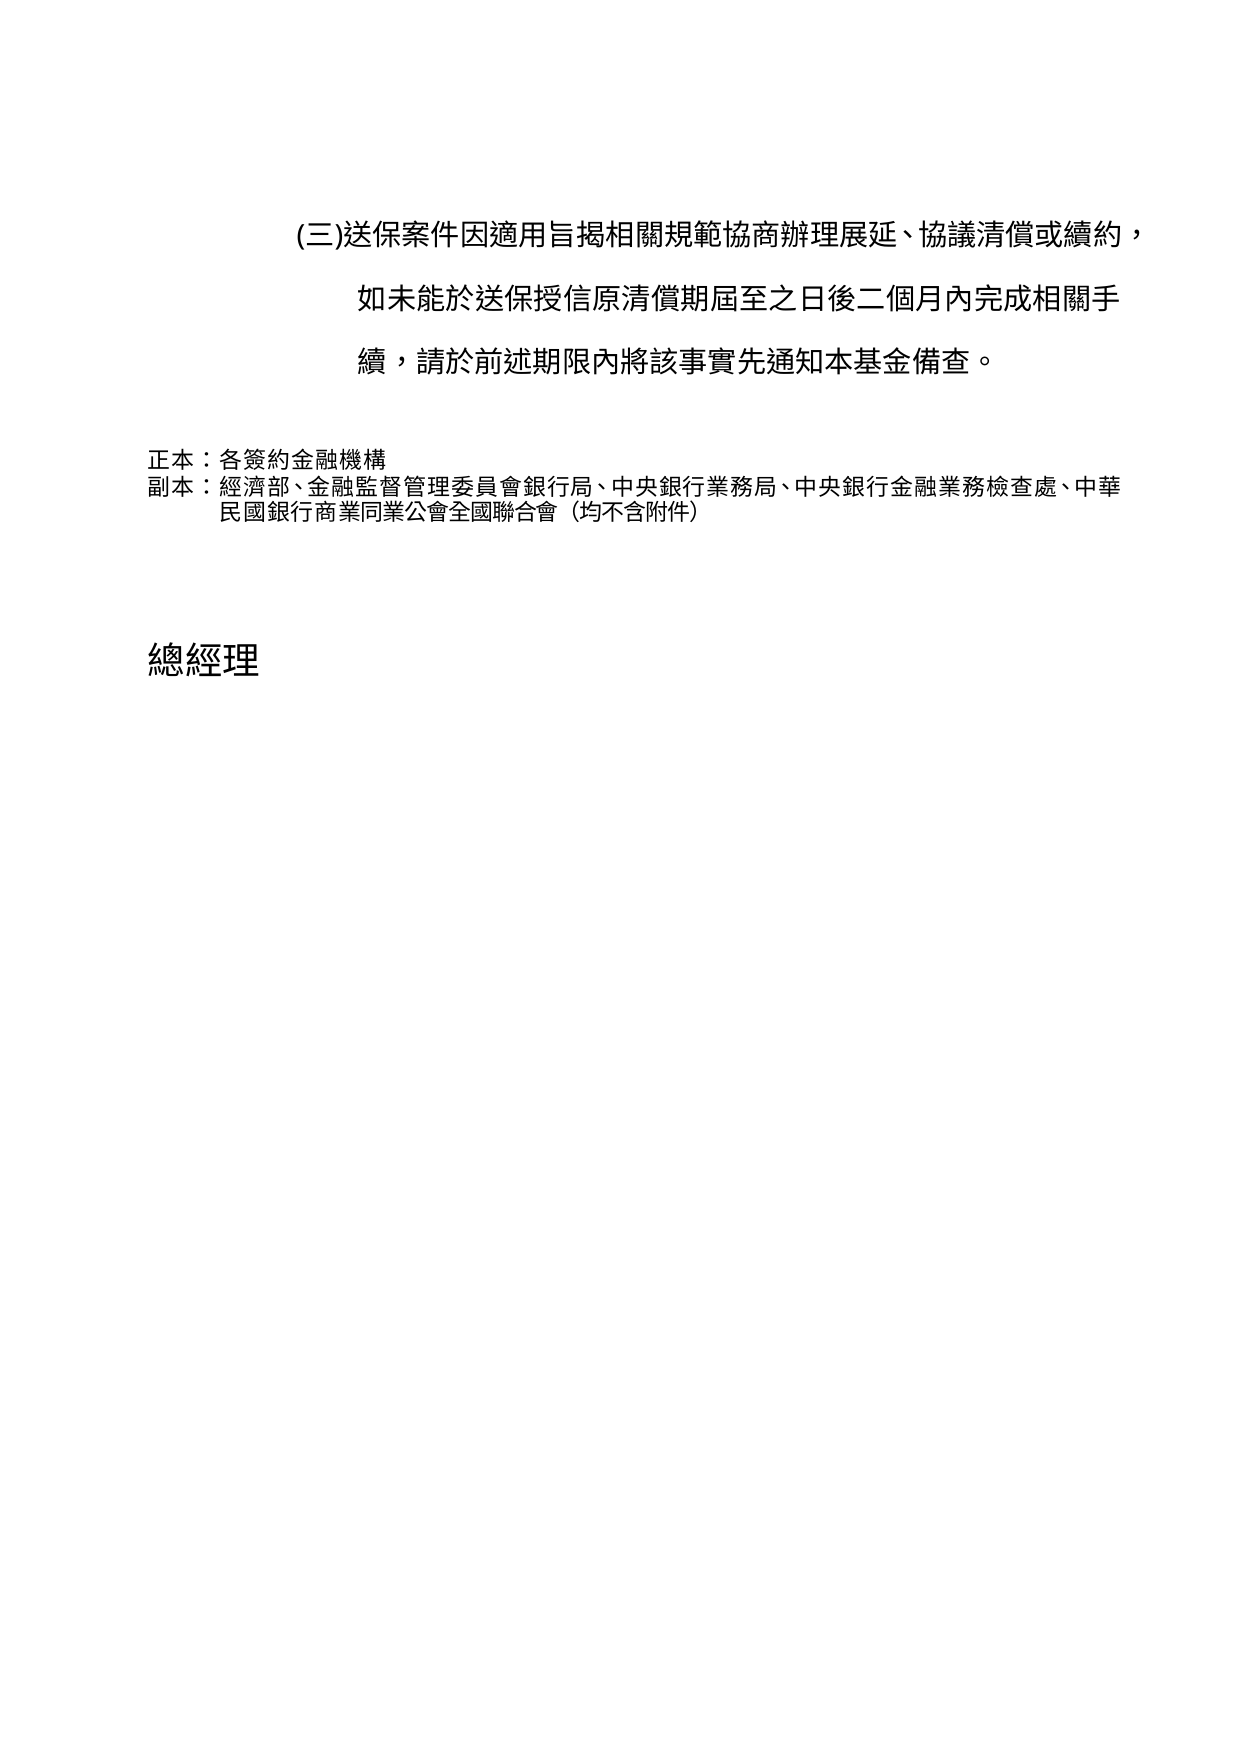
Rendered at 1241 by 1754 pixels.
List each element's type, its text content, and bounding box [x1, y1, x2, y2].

text 副本：經濟部、金融監督管理委員會銀行局、中央銀行業務局、中央銀行金融業務檢查處、中華民國銀行商業同業公會全國聯合會（均不含附件） [148, 473, 1122, 523]
text (三)送保案件因適用旨揭相關規範協商辦理展延、協議清償或續約，如未能於送保授信原清償期屆至之日後二個月內完成相關手續，請於前述期限內將該事實先通知本基金備查。 [296, 212, 1122, 381]
text 總經理 [148, 636, 1122, 684]
text 正本：各簽約金融機構 [148, 448, 1122, 473]
